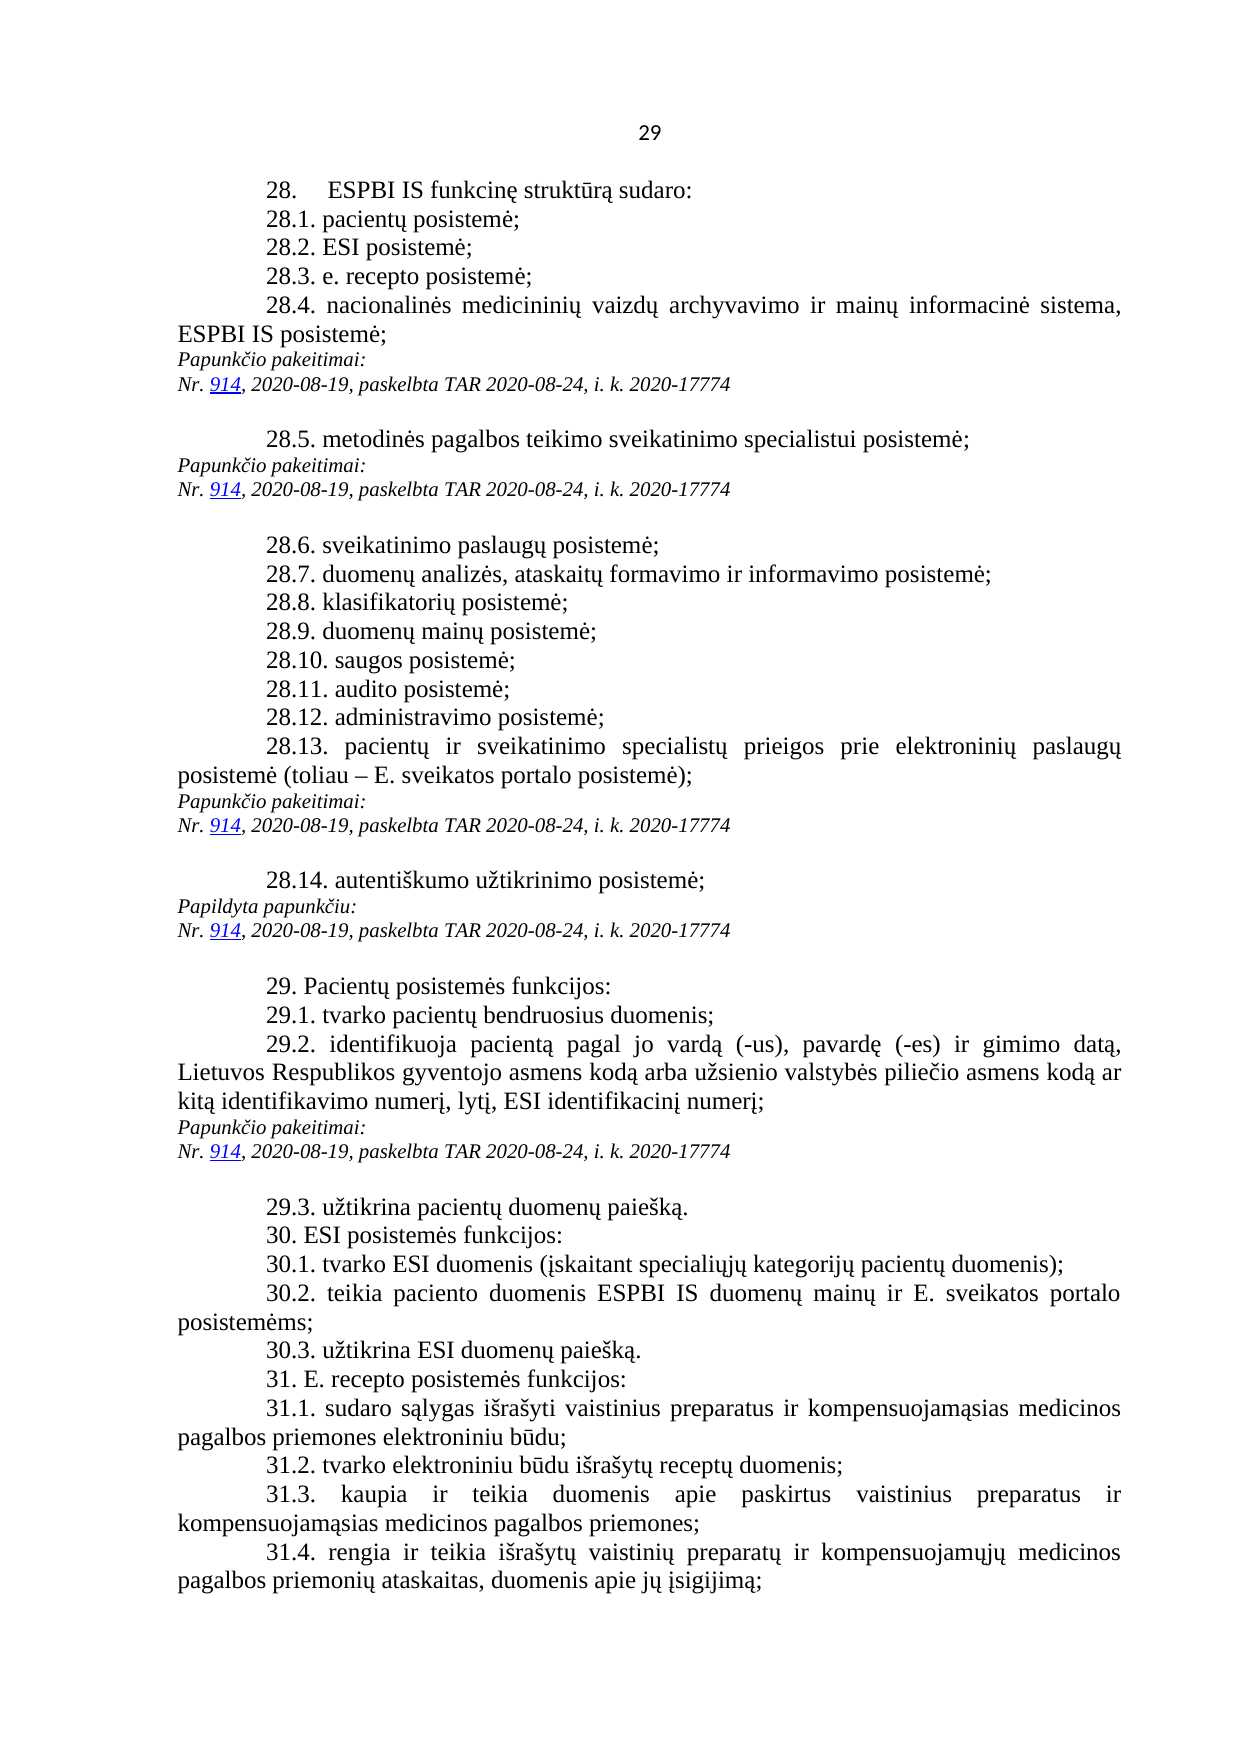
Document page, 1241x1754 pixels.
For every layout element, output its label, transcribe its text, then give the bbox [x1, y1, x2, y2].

text 28.3. e. recepto posistemė; [177, 261, 1122, 290]
text Nr. 914, 2020-08-19, paskelbta TAR 2020-08-24, i. k. 2020-17774 [177, 371, 1122, 396]
text 28. ESPBI IS funkcinę struktūrą sudaro: [177, 175, 1122, 204]
text 28.13. pacientų ir sveikatinimo specialistų prieigos prie elektroninių paslaugų posistemė (toliau – E. sveikatos portalo posistemė); [177, 731, 1122, 789]
text 28.11. audito posistemė; [177, 674, 1122, 702]
text 28.8. klasifikatorių posistemė; [177, 587, 1122, 616]
text 28.1. pacientų posistemė; [177, 204, 1122, 232]
text 31.4. rengia ir teikia išrašytų vaistinių preparatų ir kompensuojamųjų medicinos pagalbos priemonių ataskaitas, duomenis apie jų įsigijimą; [177, 1537, 1122, 1594]
text Papunkčio pakeitimai: [177, 453, 1122, 477]
text Nr. 914, 2020-08-19, paskelbta TAR 2020-08-24, i. k. 2020-17774 [177, 1139, 1122, 1163]
text 28.2. ESI posistemė; [177, 232, 1122, 261]
text 28.9. duomenų mainų posistemė; [177, 616, 1122, 645]
text 29.2. identifikuoja pacientą pagal jo vardą (-us), pavardę (-es) ir gimimo datą, Lietuvos Respublikos gyventojo asmens kodą arba užsienio valstybės piliečio asmens kodą ar kitą identifikavimo numerį, lytį, ESI identifikacinį numerį; [177, 1029, 1122, 1115]
text Papunkčio pakeitimai: [177, 1115, 1122, 1139]
text 31.1. sudaro sąlygas išrašyti vaistinius preparatus ir kompensuojamąsias medicinos pagalbos priemones elektroniniu būdu; [177, 1393, 1122, 1451]
text 30.2. teikia paciento duomenis ESPBI IS duomenų mainų ir E. sveikatos portalo posistemėms; [177, 1278, 1122, 1336]
text Nr. 914, 2020-08-19, paskelbta TAR 2020-08-24, i. k. 2020-17774 [177, 813, 1122, 837]
text 30.3. užtikrina ESI duomenų paiešką. [177, 1336, 1122, 1364]
text 28.4. nacionalinės medicininių vaizdų archyvavimo ir mainų informacinė sistema, ESPBI IS posistemė; [177, 290, 1122, 347]
text 29. Pacientų posistemės funkcijos: [177, 971, 1122, 1000]
text Nr. 914, 2020-08-19, paskelbta TAR 2020-08-24, i. k. 2020-17774 [177, 477, 1122, 501]
text Papunkčio pakeitimai: [177, 789, 1122, 813]
text 28.14. autentiškumo užtikrinimo posistemė; [177, 866, 1122, 894]
text 28.10. saugos posistemė; [177, 645, 1122, 674]
text 30. ESI posistemės funkcijos: [177, 1221, 1122, 1249]
text 31.3. kaupia ir teikia duomenis apie paskirtus vaistinius preparatus ir kompensuojamąsias medicinos pagalbos priemones; [177, 1479, 1122, 1537]
text 29.1. tvarko pacientų bendruosius duomenis; [177, 1000, 1122, 1029]
text Papunkčio pakeitimai: [177, 347, 1122, 371]
text Papildyta papunkčiu: [177, 894, 1122, 918]
text 28.12. administravimo posistemė; [177, 702, 1122, 731]
text Nr. 914, 2020-08-19, paskelbta TAR 2020-08-24, i. k. 2020-17774 [177, 918, 1122, 942]
text 30.1. tvarko ESI duomenis (įskaitant specialiųjų kategorijų pacientų duomenis); [177, 1249, 1122, 1278]
text 29.3. užtikrina pacientų duomenų paiešką. [177, 1192, 1122, 1221]
text 28.6. sveikatinimo paslaugų posistemė; [177, 530, 1122, 559]
text 28.5. metodinės pagalbos teikimo sveikatinimo specialistui posistemė; [177, 424, 1122, 453]
text 31.2. tvarko elektroniniu būdu išrašytų receptų duomenis; [177, 1451, 1122, 1479]
text 28.7. duomenų analizės, ataskaitų formavimo ir informavimo posistemė; [177, 559, 1122, 587]
text 31. E. recepto posistemės funkcijos: [177, 1364, 1122, 1393]
